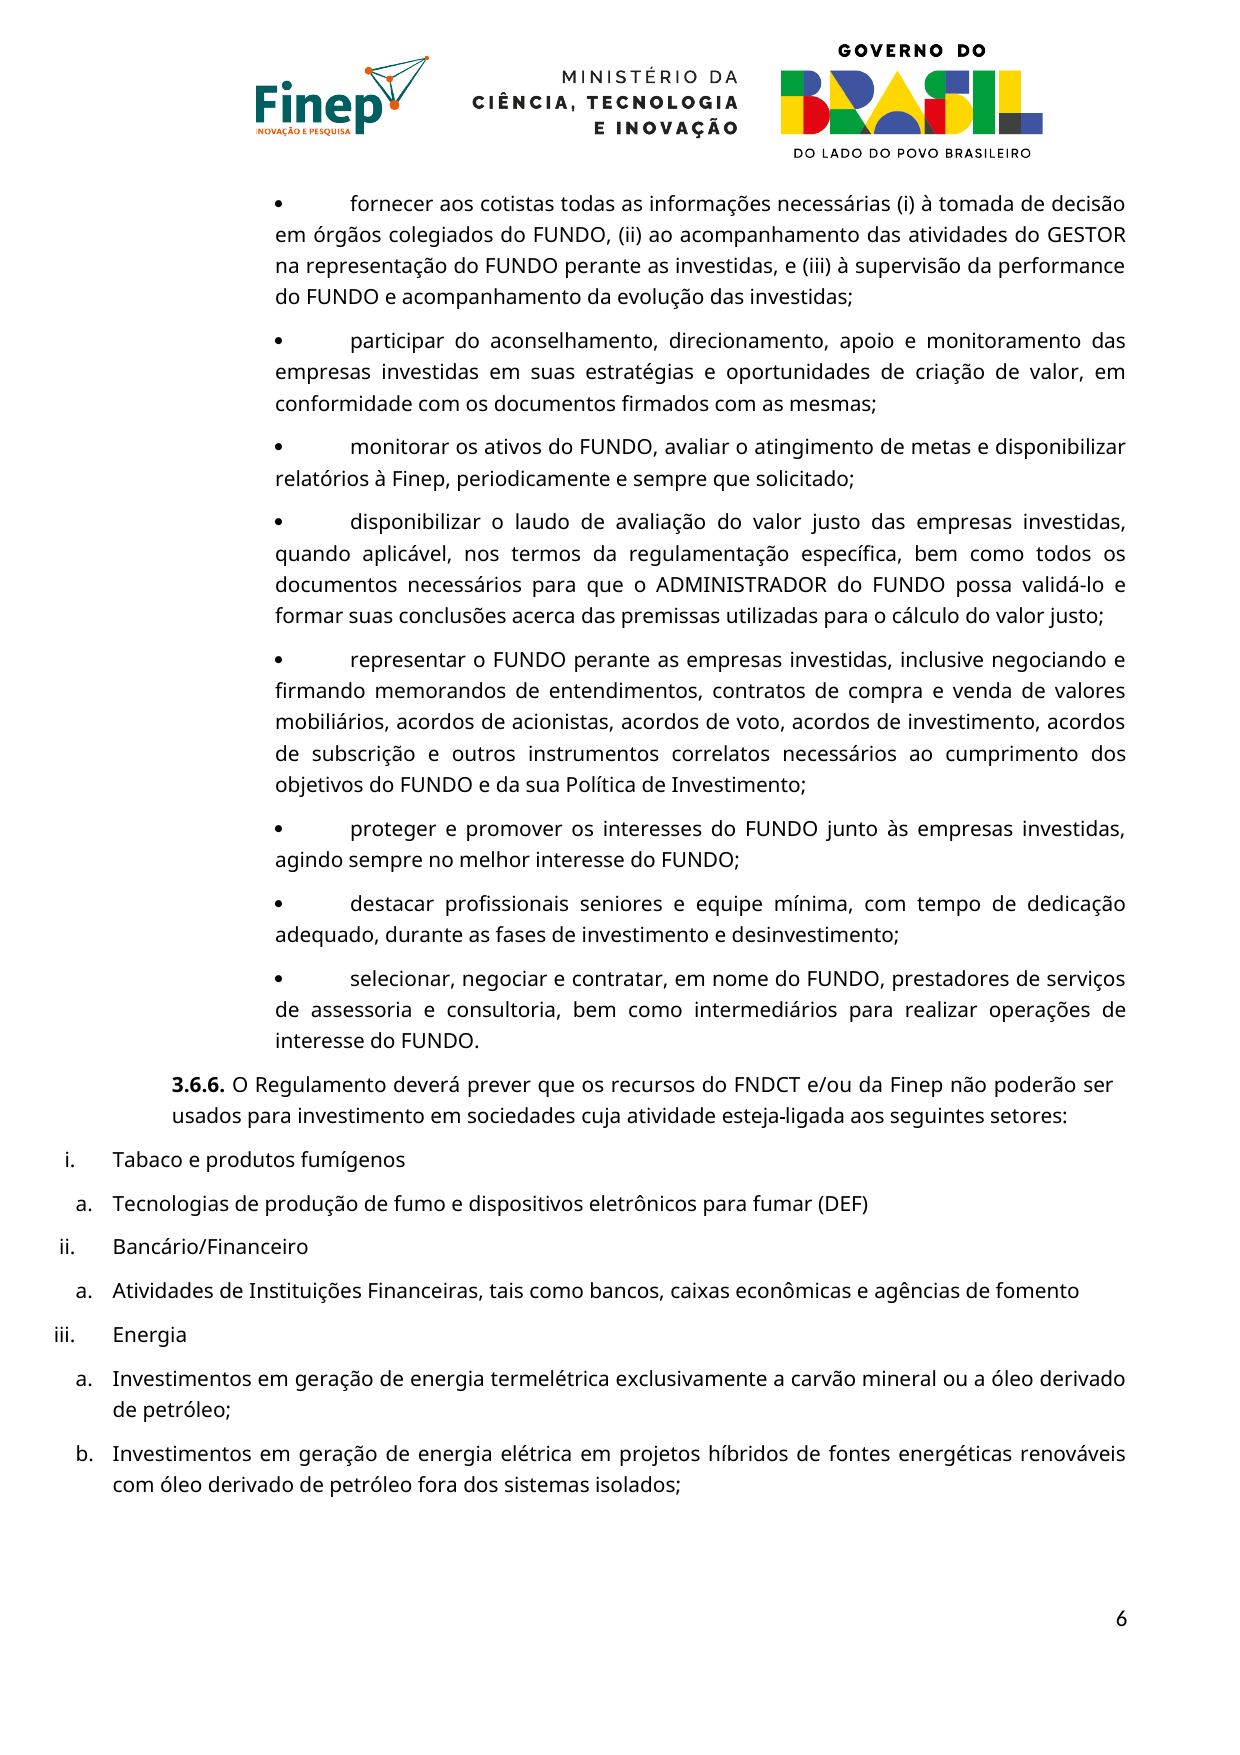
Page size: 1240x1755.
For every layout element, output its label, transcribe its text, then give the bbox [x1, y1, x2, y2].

list participar do aconselhamento, direcionamento, apoio e monitoramento das empresas investidas em suas estratégias e oportunidades de criação de valor, em conformidade com os documentos firmados com as mesmas; [275, 323, 1127, 417]
list Investimentos em geração de energia elétrica em projetos híbridos de fontes energéticas renováveis com óleo derivado de petróleo fora dos sistemas isolados; [75, 1436, 1127, 1498]
list monitorar os ativos do FUNDO, avaliar o atingimento de metas e disponibilizar relatórios à Finep, periodicamente e sempre que solicitado; [275, 430, 1127, 492]
list Tabaco e produtos fumígenos [75, 1142, 1127, 1173]
list Bancário/Financeiro [75, 1230, 1127, 1261]
text 3.6.6. O Regulamento deverá prever que os recursos do FNDCT e/ou da Finep não poderão ser usados para investimento em sociedades cuja atividade esteja ligada aos seguintes setores: [172, 1067, 1115, 1130]
list destacar profissionais seniores e equipe mínima, com tempo de dedicação adequado, durante as fases de investimento e desinvestimento; [275, 886, 1127, 948]
list Atividades de Instituições Financeiras, tais como bancos, caixas econômicas e agências de fomento [75, 1273, 1127, 1305]
list representar o FUNDO perante as empresas investidas, inclusive negociando e firmando memorandos de entendimentos, contratos de compra e venda de valores mobiliários, acordos de acionistas, acordos de voto, acordos de investimento, acordos de subscrição e outros instrumentos correlatos necessários ao cumprimento dos objetivos do FUNDO e da sua Política de Investimento; [275, 642, 1127, 798]
list selecionar, negociar e contratar, em nome do FUNDO, prestadores de serviços de assessoria e consultoria, bem como intermediários para realizar operações de interesse do FUNDO. [275, 961, 1127, 1055]
list Investimentos em geração de energia termelétrica exclusivamente a carvão mineral ou a óleo derivado de petróleo; [75, 1361, 1127, 1423]
list disponibilizar o laudo de avaliação do valor justo das empresas investidas, quando aplicável, nos termos da regulamentação específica, bem como todos os documentos necessários para que o ADMINISTRADOR do FUNDO possa validá-lo e formar suas conclusões acerca das premissas utilizadas para o cálculo do valor justo; [275, 505, 1127, 630]
list fornecer aos cotistas todas as informações necessárias (i) à tomada de decisão em órgãos colegiados do FUNDO, (ii) ao acompanhamento das atividades do GESTOR na representação do FUNDO perante as investidas, e (iii) à supervisão da performance do FUNDO e acompanhamento da evolução das investidas; [275, 186, 1127, 311]
list Energia [75, 1317, 1127, 1348]
list proteger e promover os interesses do FUNDO junto às empresas investidas, agindo sempre no melhor interesse do FUNDO; [275, 811, 1127, 873]
list Tecnologias de produção de fumo e dispositivos eletrônicos para fumar (DEF) [75, 1186, 1127, 1217]
